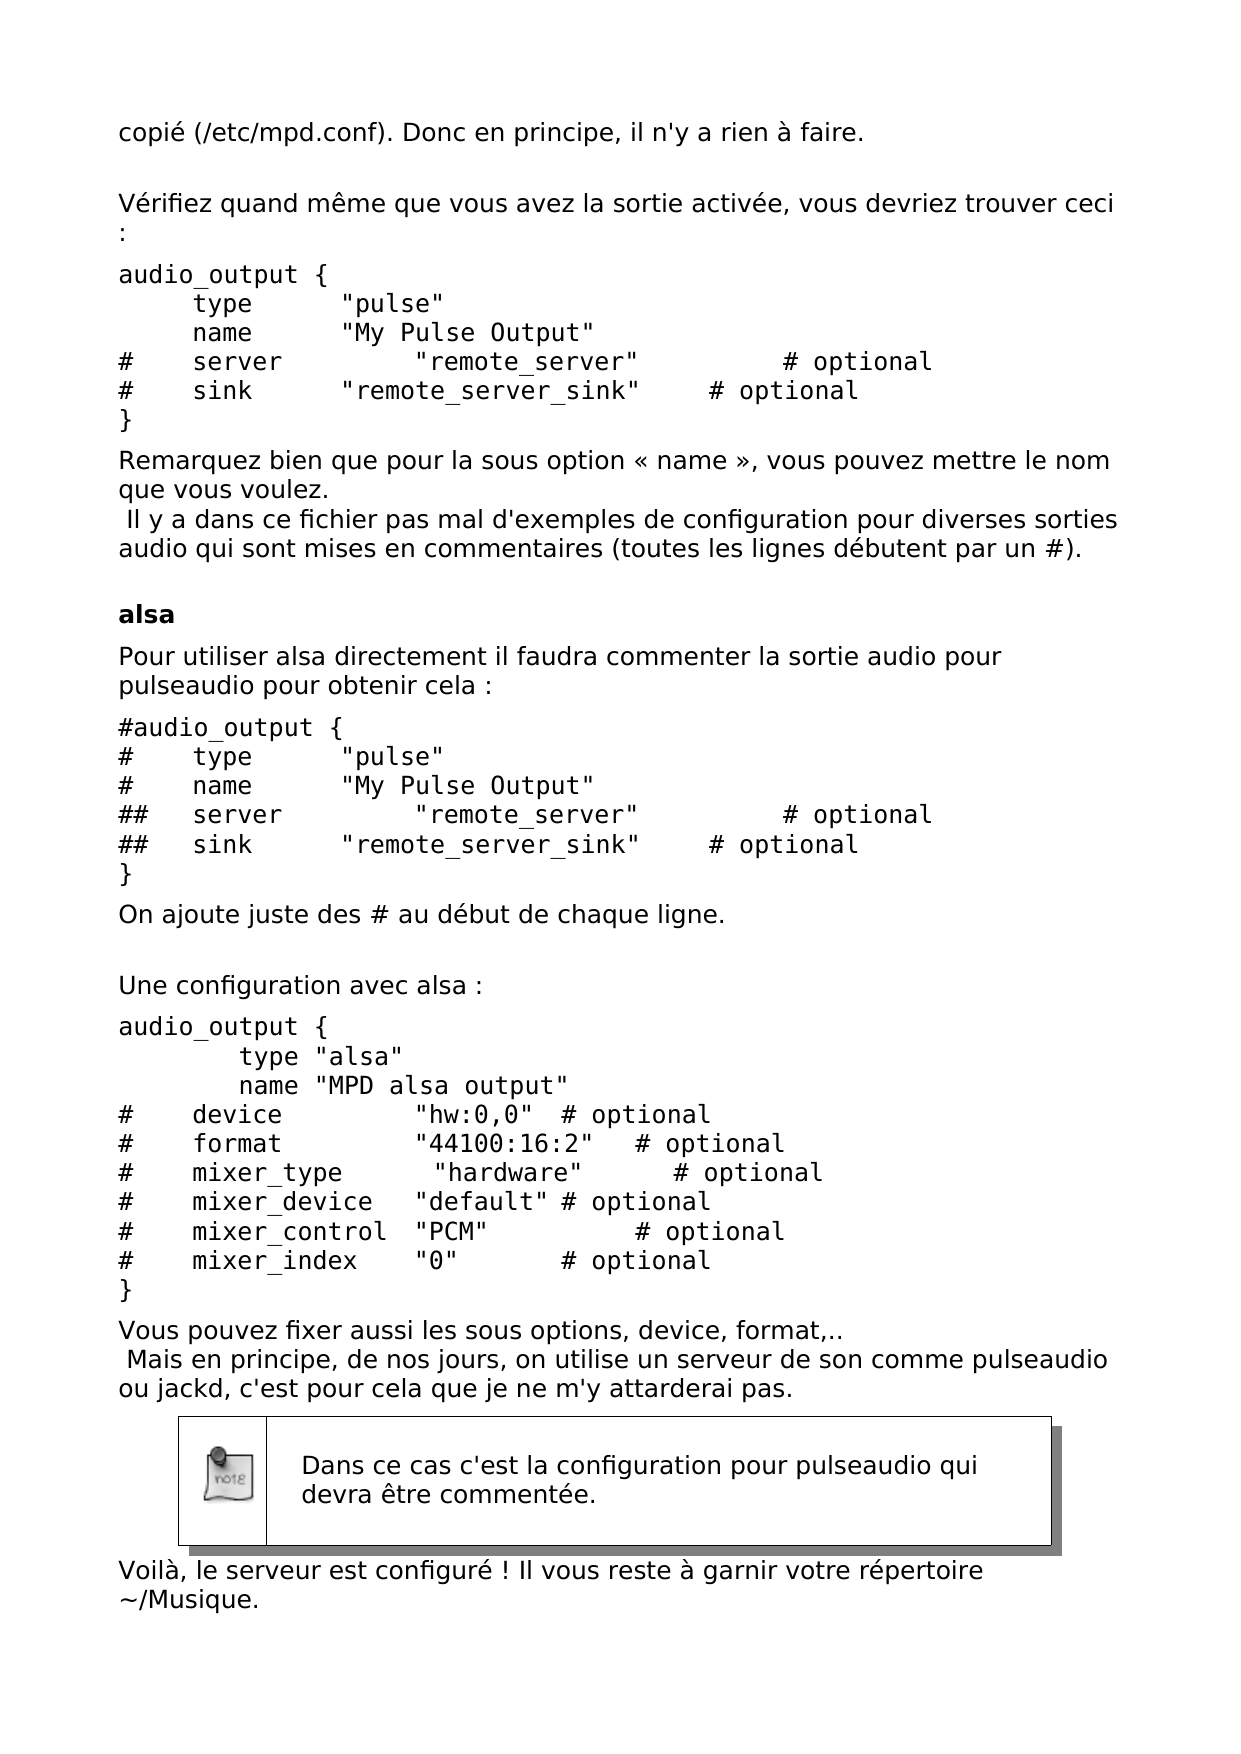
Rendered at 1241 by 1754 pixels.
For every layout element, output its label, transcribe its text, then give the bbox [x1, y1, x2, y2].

text Pour utiliser alsa directement il faudra commenter la sortie audio pour pulseaudio pour obtenir cela : [118, 642, 1122, 701]
text Remarquez bien que pour la sous option « name », vous pouvez mettre le nom que vous voulez. Il y a dans ce fichier pas mal d'exemples de configuration pour diverses sorties audio qui sont mises en commentaires (toutes les lignes débutent par un #). [118, 447, 1122, 563]
table_header [179, 1417, 266, 1545]
text #audio_output { # type "pulse" # name "My Pulse Output" ## server "remote_server" # optional ## sink "remote_server_sink" # optional } [118, 713, 1122, 888]
text audio_output { type "pulse" name "My Pulse Output" # server "remote_server" # optional # sink "remote_server_sink" # optional } [118, 260, 1122, 435]
text Vérifiez quand même que vous avez la sortie activée, vous devriez trouver ceci : [118, 189, 1122, 247]
text On ajoute juste des # au début de chaque ligne. [118, 900, 1122, 958]
text Voilà, le serveur est configuré ! Il vous reste à garnir votre répertoire ~/Musique. [118, 1556, 1122, 1614]
text Vous pouvez fixer aussi les sous options, device, format,.. Mais en principe, de nos jours, on utilise un serveur de son comme pulseaudio ou jackd, c'est pour cela que je ne m'y attarderai pas. [118, 1316, 1122, 1403]
text copié (/etc/mpd.conf). Donc en principe, il n'y a rien à faire. [118, 118, 1122, 176]
text Une configuration avec alsa : [118, 971, 1122, 1000]
text audio_output { type "alsa" name "MPD alsa output" # device "hw:0,0" # optional # format "44100:16:2" # optional # mixer_type "hardware" # optional # mixer_device "default" # optional # mixer_control "PCM" # optional # mixer_index "0" # optional } [118, 1012, 1122, 1304]
table_header Dans ce cas c'est la configuration pour pulseaudio qui devra être commentée. [267, 1417, 1051, 1545]
picture [190, 1439, 266, 1515]
subtitle alsa [118, 601, 1122, 630]
